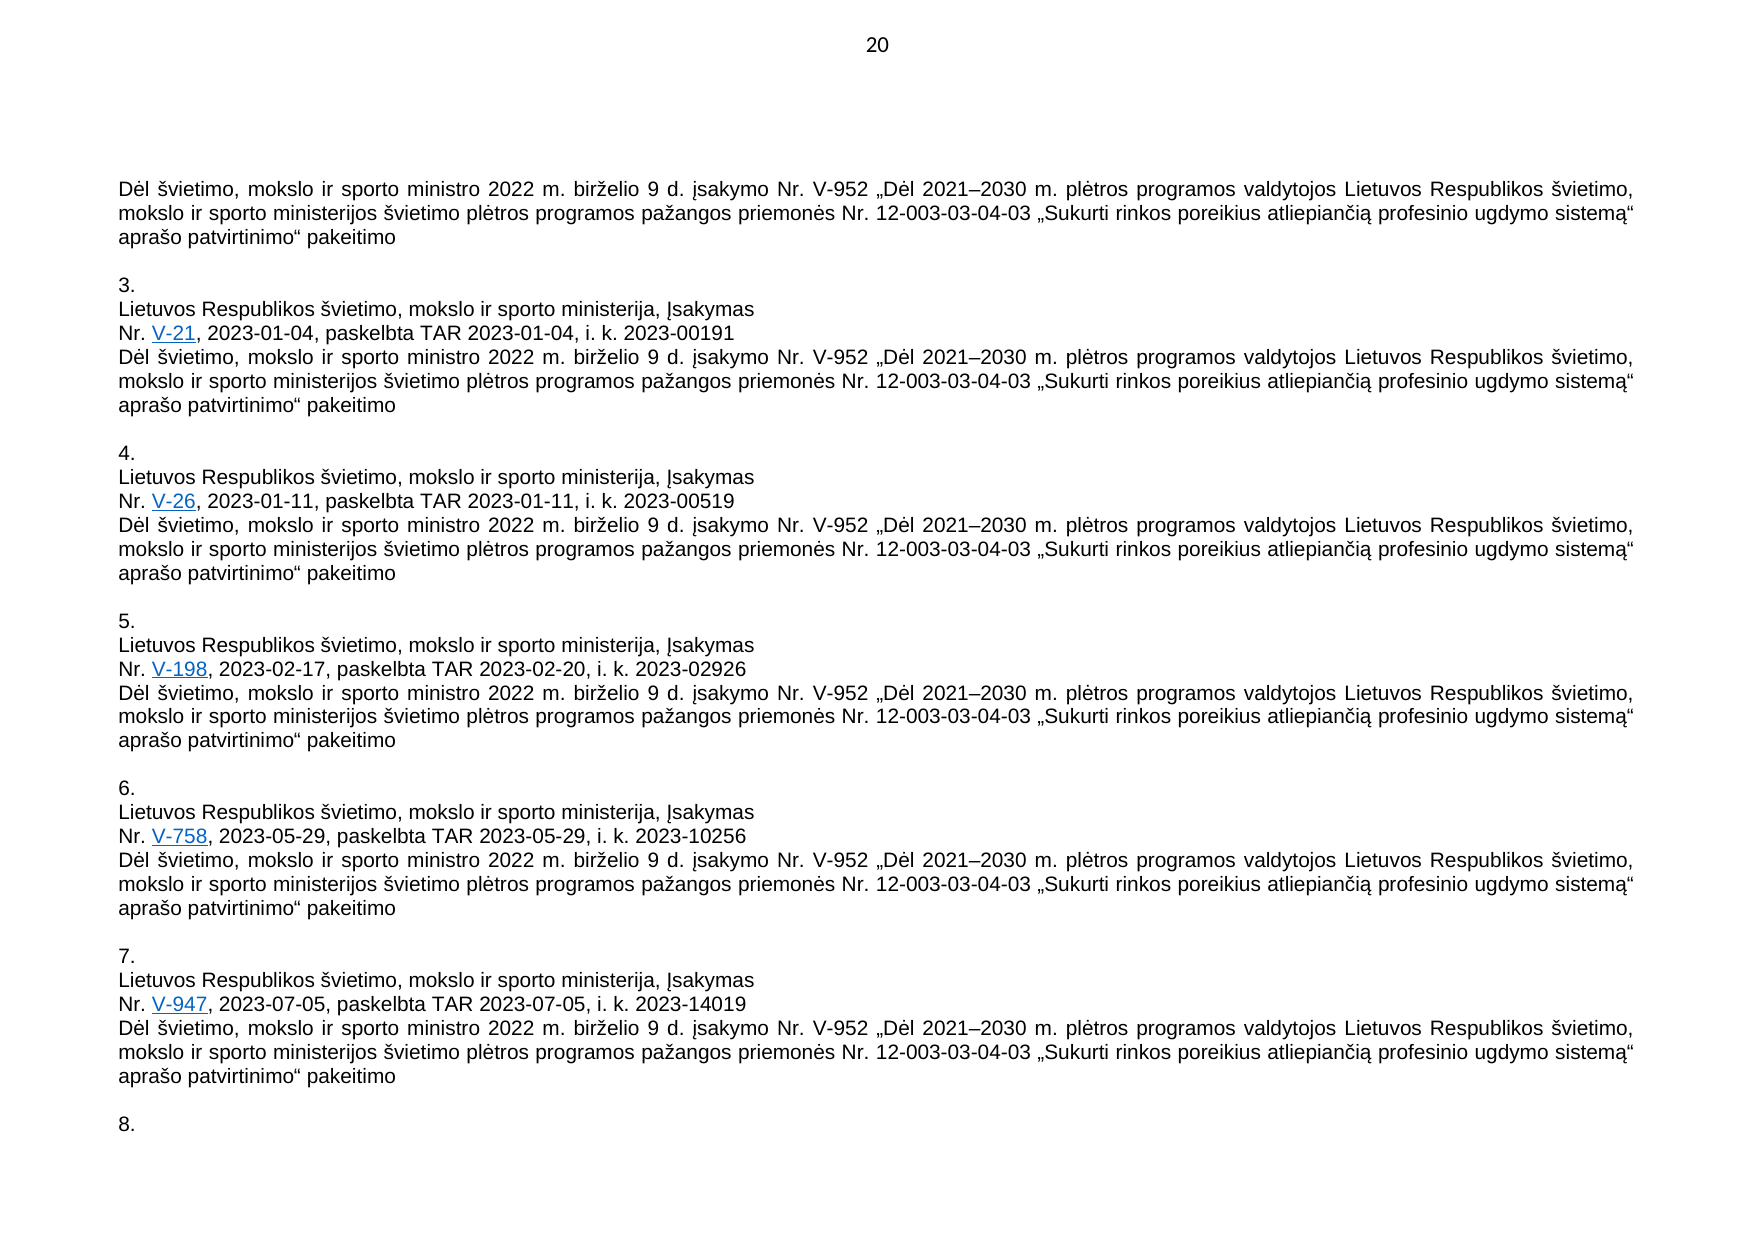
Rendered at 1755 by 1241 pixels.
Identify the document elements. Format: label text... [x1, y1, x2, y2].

text Dėl švietimo, mokslo ir sporto ministro 2022 m. birželio 9 d. įsakymo Nr. V-952 „Dėl 2021–2030 m. plėtros programos valdytojos Lietuvos Respublikos švietimo, mokslo ir sporto ministerijos švietimo plėtros programos pažangos priemonės Nr. 12-003-03-04-03 „Sukurti rinkos poreikius atliepiančią profesinio ugdymo sistemą“ aprašo patvirtinimo“ pakeitimo [118, 680, 1636, 752]
text Dėl švietimo, mokslo ir sporto ministro 2022 m. birželio 9 d. įsakymo Nr. V-952 „Dėl 2021–2030 m. plėtros programos valdytojos Lietuvos Respublikos švietimo, mokslo ir sporto ministerijos švietimo plėtros programos pažangos priemonės Nr. 12-003-03-04-03 „Sukurti rinkos poreikius atliepiančią profesinio ugdymo sistemą“ aprašo patvirtinimo“ pakeitimo [118, 513, 1636, 584]
text 7. [118, 944, 1636, 968]
text Nr. V-26, 2023-01-11, paskelbta TAR 2023-01-11, i. k. 2023-00519 [118, 489, 1636, 513]
text Nr. V-198, 2023-02-17, paskelbta TAR 2023-02-20, i. k. 2023-02926 [118, 656, 1636, 680]
text 5. [118, 608, 1636, 632]
text Lietuvos Respublikos švietimo, mokslo ir sporto ministerija, Įsakymas [118, 968, 1636, 992]
text Dėl švietimo, mokslo ir sporto ministro 2022 m. birželio 9 d. įsakymo Nr. V-952 „Dėl 2021–2030 m. plėtros programos valdytojos Lietuvos Respublikos švietimo, mokslo ir sporto ministerijos švietimo plėtros programos pažangos priemonės Nr. 12-003-03-04-03 „Sukurti rinkos poreikius atliepiančią profesinio ugdymo sistemą“ aprašo patvirtinimo“ pakeitimo [118, 848, 1636, 920]
text Lietuvos Respublikos švietimo, mokslo ir sporto ministerija, Įsakymas [118, 297, 1636, 321]
text Dėl švietimo, mokslo ir sporto ministro 2022 m. birželio 9 d. įsakymo Nr. V-952 „Dėl 2021–2030 m. plėtros programos valdytojos Lietuvos Respublikos švietimo, mokslo ir sporto ministerijos švietimo plėtros programos pažangos priemonės Nr. 12-003-03-04-03 „Sukurti rinkos poreikius atliepiančią profesinio ugdymo sistemą“ aprašo patvirtinimo“ pakeitimo [118, 1016, 1636, 1088]
text Nr. V-758, 2023-05-29, paskelbta TAR 2023-05-29, i. k. 2023-10256 [118, 824, 1636, 848]
text Nr. V-947, 2023-07-05, paskelbta TAR 2023-07-05, i. k. 2023-14019 [118, 992, 1636, 1016]
text Dėl švietimo, mokslo ir sporto ministro 2022 m. birželio 9 d. įsakymo Nr. V-952 „Dėl 2021–2030 m. plėtros programos valdytojos Lietuvos Respublikos švietimo, mokslo ir sporto ministerijos švietimo plėtros programos pažangos priemonės Nr. 12-003-03-04-03 „Sukurti rinkos poreikius atliepiančią profesinio ugdymo sistemą“ aprašo patvirtinimo“ pakeitimo [118, 345, 1636, 417]
text 3. [118, 273, 1636, 297]
text 8. [118, 1112, 1636, 1136]
text Lietuvos Respublikos švietimo, mokslo ir sporto ministerija, Įsakymas [118, 632, 1636, 656]
text Nr. V-21, 2023-01-04, paskelbta TAR 2023-01-04, i. k. 2023-00191 [118, 321, 1636, 345]
text Lietuvos Respublikos švietimo, mokslo ir sporto ministerija, Įsakymas [118, 465, 1636, 489]
text 4. [118, 441, 1636, 465]
text Lietuvos Respublikos švietimo, mokslo ir sporto ministerija, Įsakymas [118, 800, 1636, 824]
text 6. [118, 776, 1636, 800]
text Dėl švietimo, mokslo ir sporto ministro 2022 m. birželio 9 d. įsakymo Nr. V-952 „Dėl 2021–2030 m. plėtros programos valdytojos Lietuvos Respublikos švietimo, mokslo ir sporto ministerijos švietimo plėtros programos pažangos priemonės Nr. 12-003-03-04-03 „Sukurti rinkos poreikius atliepiančią profesinio ugdymo sistemą“ aprašo patvirtinimo“ pakeitimo [118, 177, 1636, 249]
